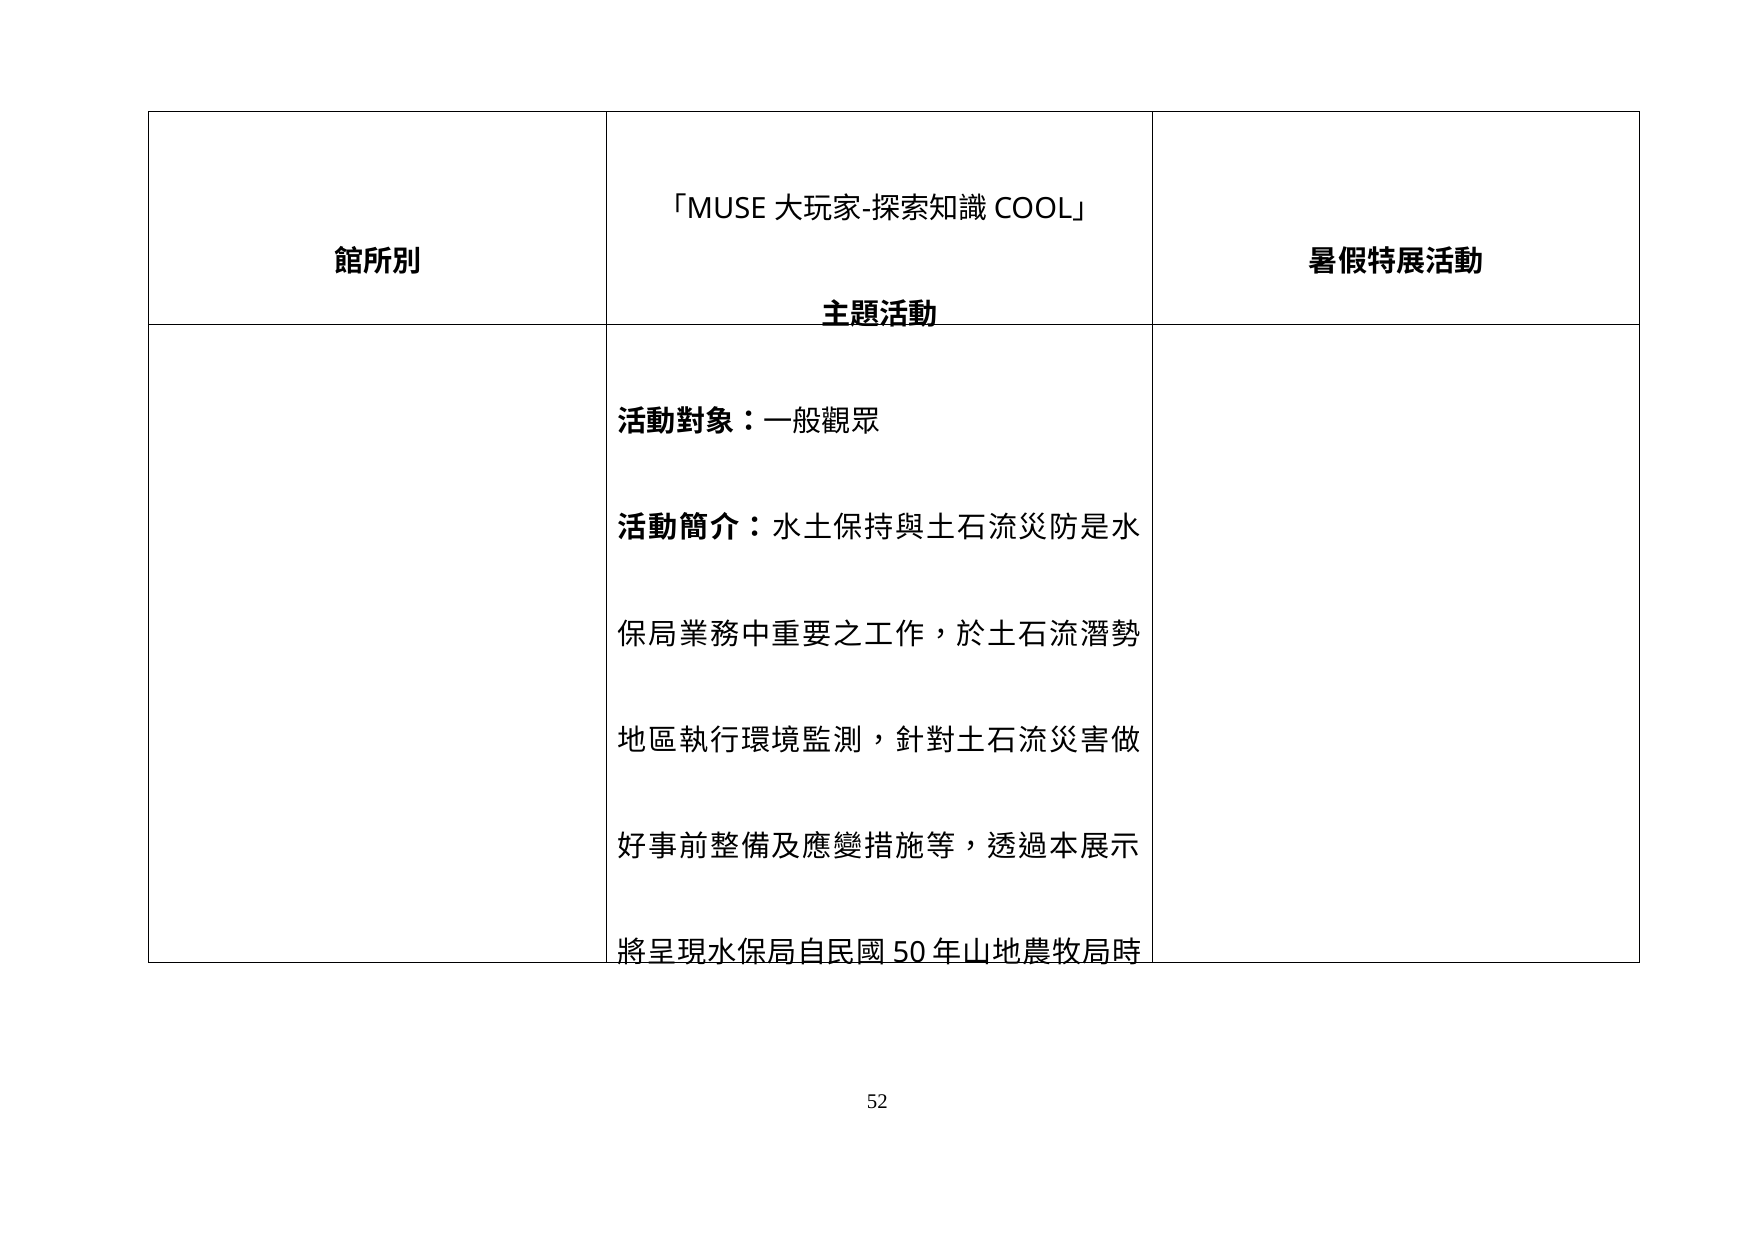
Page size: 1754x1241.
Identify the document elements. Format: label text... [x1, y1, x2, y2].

table_cell 活動對象：一般觀眾 活動簡介：水土保持與土石流災防是水保局業務中重要之工作，於土石流潛勢地區執行環境監測，針對土石流災害做好事前整備及應變措施等，透過本展示將呈現水保局自民國50年山地農牧局時 [607, 325, 1152, 962]
table_header 暑假特展活動 [1153, 112, 1639, 324]
table_cell [149, 325, 606, 962]
table_cell [1153, 325, 1639, 962]
table_header 館所別 [149, 112, 606, 324]
table_header ｢MUSE 大玩家-探索知識COOL｣ 主題活動 [607, 112, 1152, 324]
